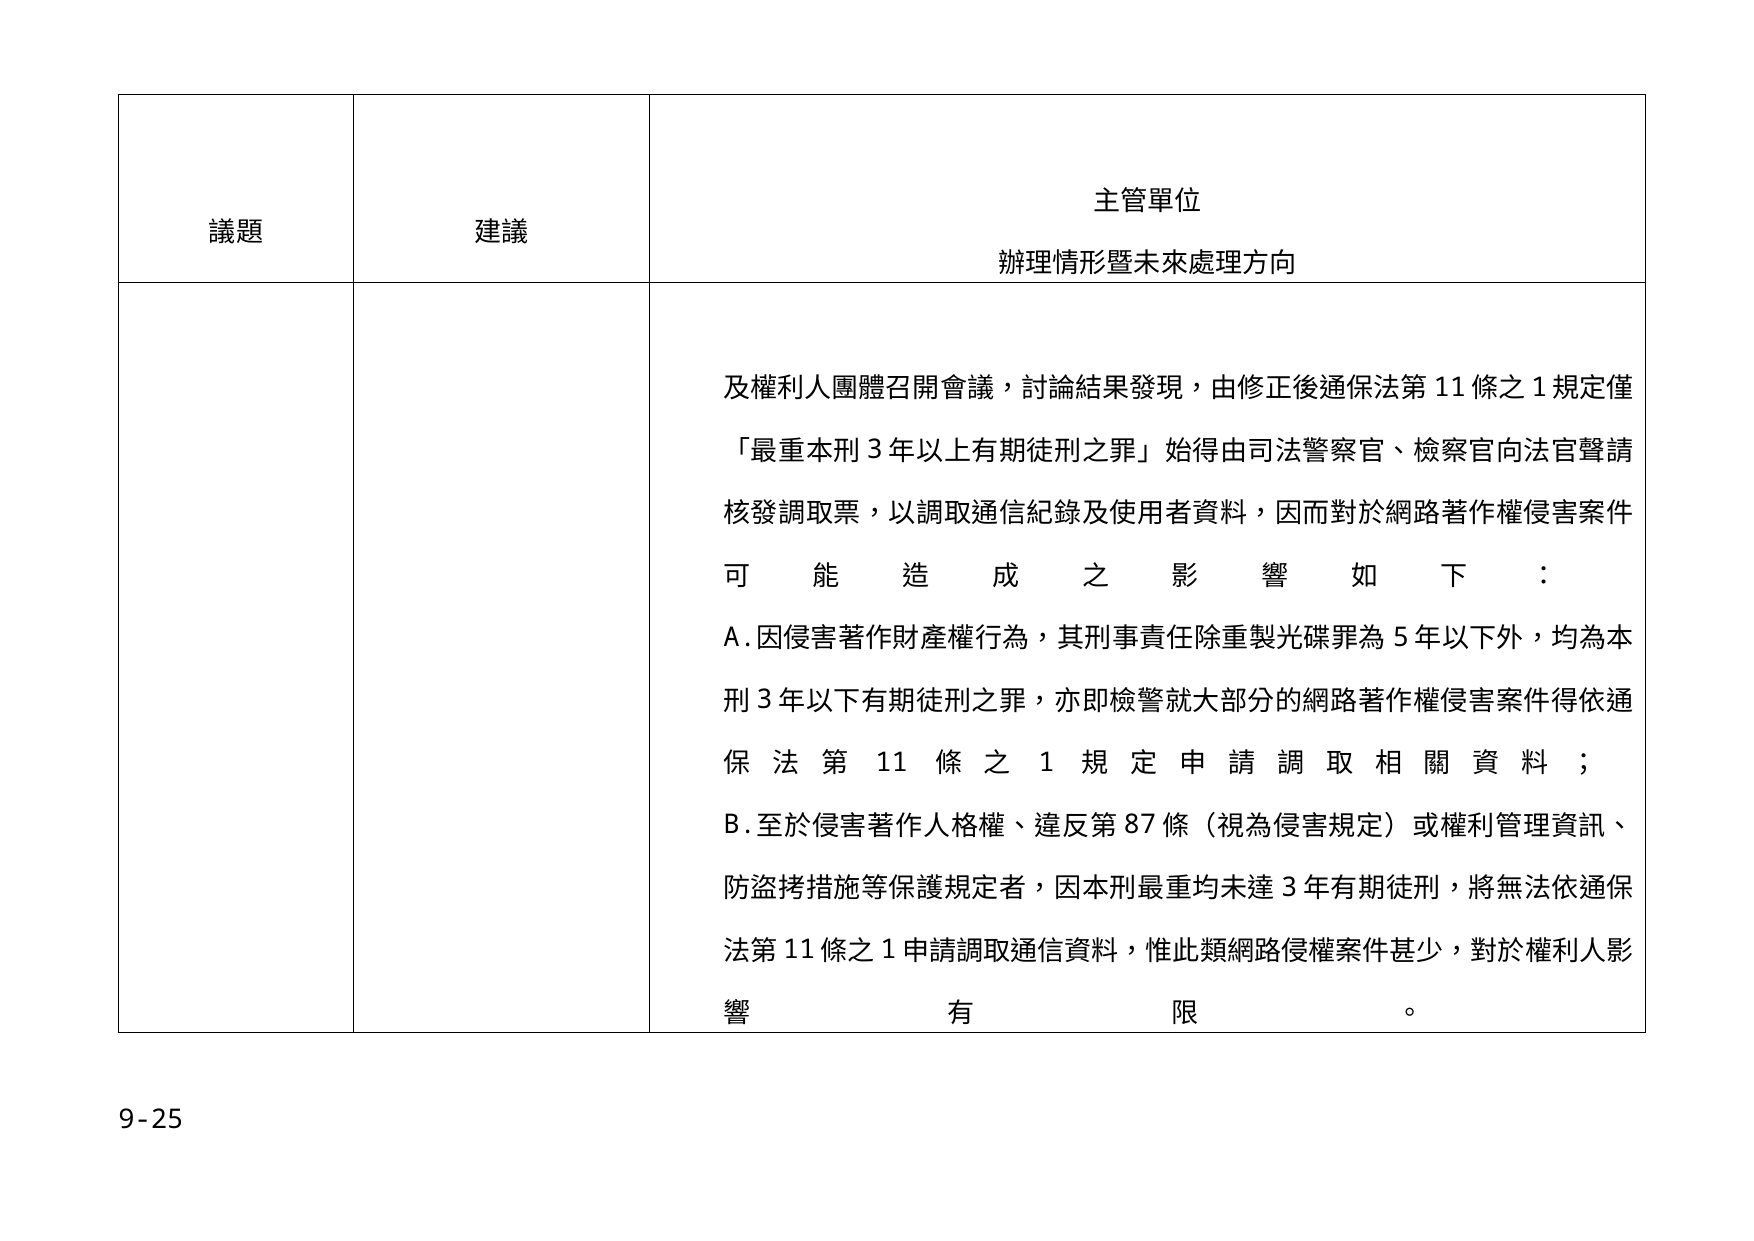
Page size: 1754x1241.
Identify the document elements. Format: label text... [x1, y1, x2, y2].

table_header 主管單位 辦理情形暨未來處理方向 [650, 95, 1645, 282]
table_header 建議 [354, 95, 649, 282]
table_header 議題 [119, 95, 353, 282]
table_cell [354, 283, 649, 1032]
table_cell [119, 283, 353, 1032]
table_cell 及權利人團體召開會議，討論結果發現，由修正後通保法第11條之1規定僅「最重本刑3年以上有期徒刑之罪」始得由司法警察官、檢察官向法官聲請核發調取票，以調取通信紀錄及使用者資料，因而對於網路著作權侵害案件可能造成之影響如下： A.因侵害著作財產權行為，其刑事責任除重製光碟罪為5年以下外，均為本刑3年以下有期徒刑之罪，亦即檢警就大部分的網路著作權侵害案件得依通保法第11條之1規定申請調取相關資料； B.至於侵害著作人格權、違反第87條（視為侵害規定）或權利管理資訊、防盜拷措施等保護規定者，因本刑最重均未達3年有期徒刑，將無法依通保法第11條之1申請調取通信資料，惟此類網路侵權案件甚少，對於權利人影響有限。 [650, 283, 1645, 1032]
